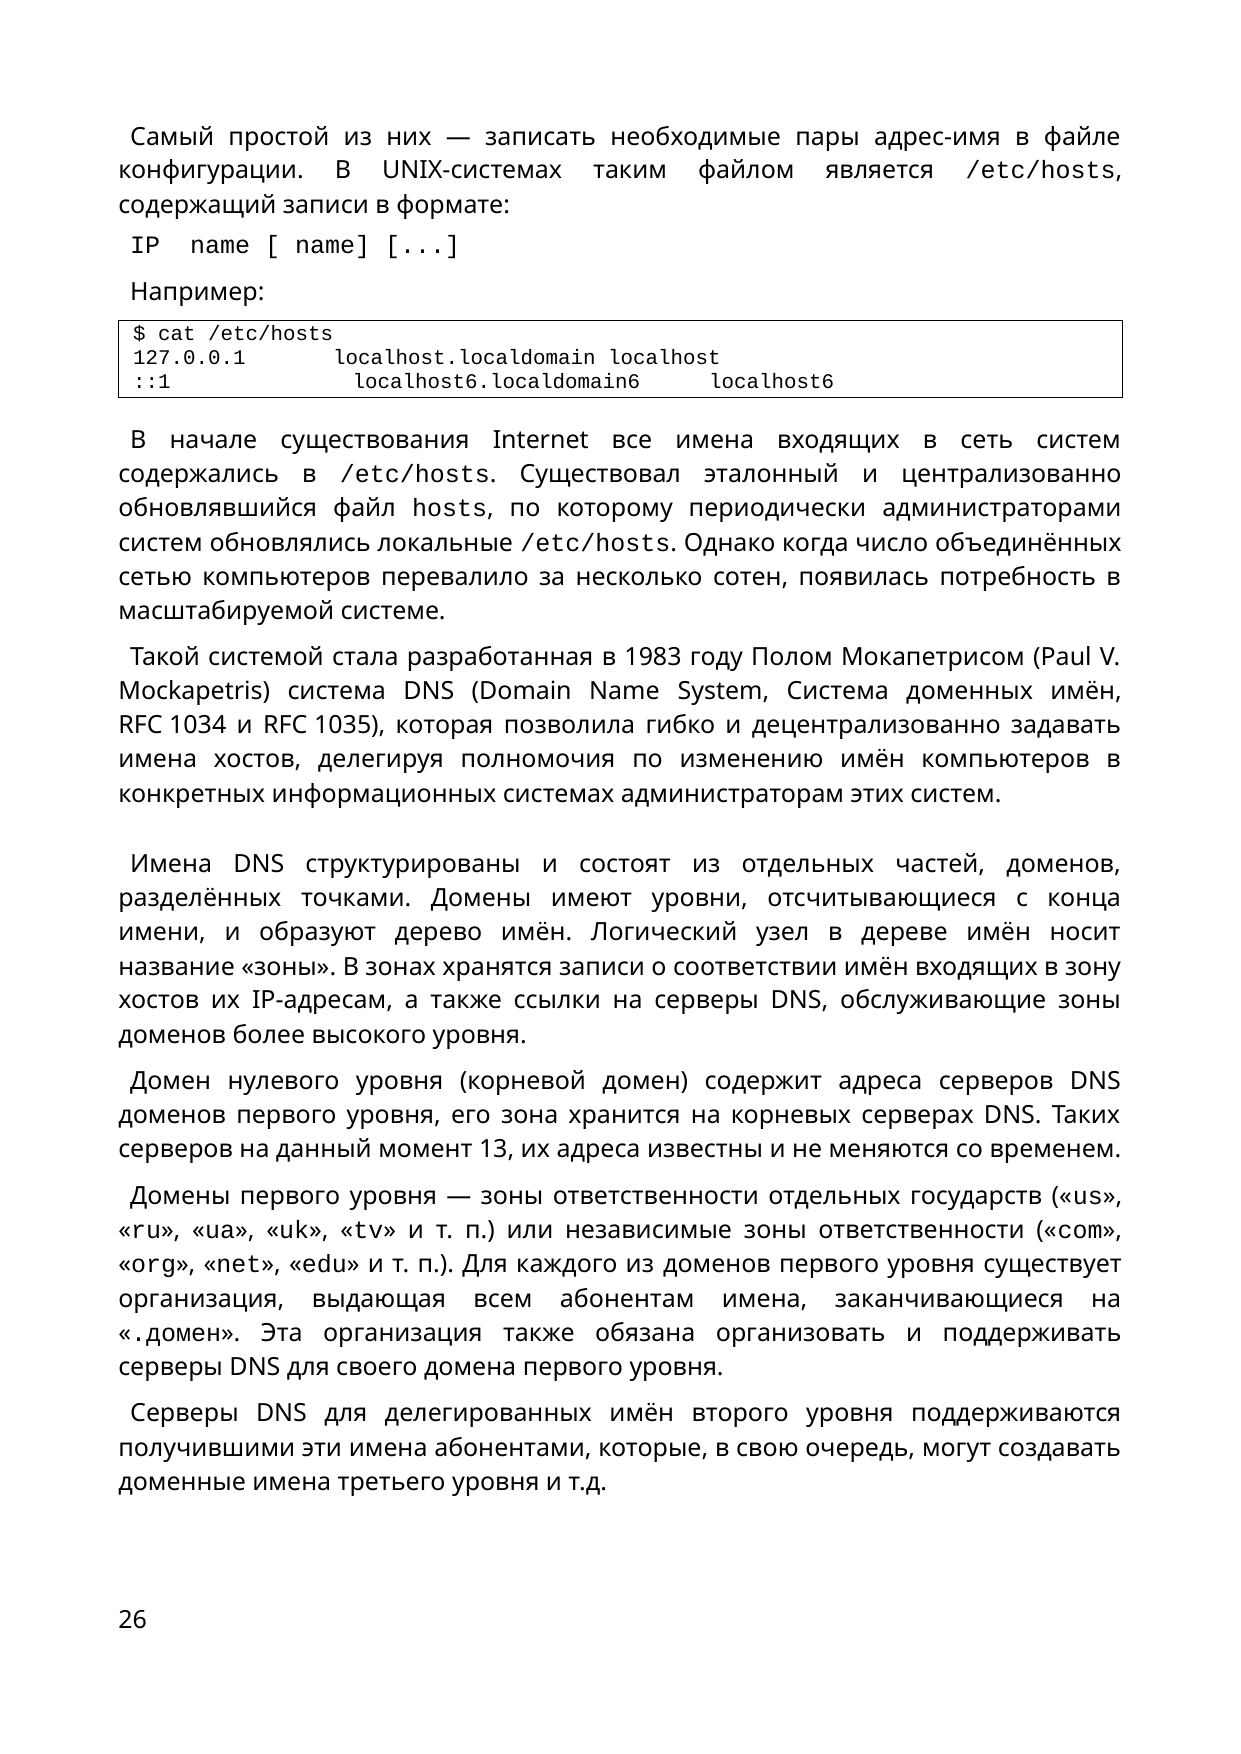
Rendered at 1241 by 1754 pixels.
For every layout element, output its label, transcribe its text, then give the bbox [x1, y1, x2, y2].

text IP name [ name] [...] [118, 233, 1122, 261]
text Домен нулевого уровня (корневой домен) содержит адреса серверов DNS доменов первого уровня, его зона хранится на корневых серверах DNS. Таких серверов на данный момент 13, их адреса известны и не меняются со временем. [118, 1063, 1122, 1165]
text ::1 localhost6.localdomain6 localhost6 [119, 368, 1122, 397]
text Например: [118, 274, 1122, 308]
text 127.0.0.1 localhost.localdomain localhost [119, 344, 1122, 368]
text $ cat /etc/hosts [119, 321, 1122, 344]
text Такой системой стала разработанная в 1983 году Полом Мокапетрисом (Paul V. Mockapetris) система DNS (Domain Name System, Система доменных имён, RFC 1034 и RFC 1035), которая позволила гибко и децентрализованно задавать имена хостов, делегируя полномочия по изменению имён компьютеров в конкретных информационных системах администраторам этих систем. [118, 639, 1122, 809]
text Имена DNS структурированы и состоят из отдельных частей, доменов, разделённых точками. Домены имеют уровни, отсчитывающиеся с конца имени, и образуют дерево имён. Логический узел в дереве имён носит название «зоны». В зонах хранятся записи о соответствии имён входящих в зону хостов их IP-адресам, а также ссылки на серверы DNS, обслуживающие зоны доменов более высокого уровня. [118, 846, 1122, 1050]
text Домены первого уровня — зоны ответственности отдельных государств («us», «ru», «ua», «uk», «tv» и т. п.) или независимые зоны ответственности («com», «org», «net», «edu» и т. п.). Для каждого из доменов первого уровня существует организация, выдающая всем абонентам имена, заканчивающиеся на «.домен». Эта организация также обязана организовать и поддерживать серверы DNS для своего домена первого уровня. [118, 1177, 1122, 1383]
text В начале существования Internet все имена входящих в сеть систем содержались в /etc/hosts. Существовал эталонный и централизованно обновлявшийся файл hosts, по которому периодически администраторами систем обновлялись локальные /etc/hosts. Однако когда число объединённых сетью компьютеров перевалило за несколько сотен, появилась потребность в масштабируемой системе. [118, 422, 1122, 627]
text Самый простой из них — записать необходимые пары адрес-имя в файле конфигурации. В UNIX-системах таким файлом является /etc/hosts, содержащий записи в формате: [118, 118, 1122, 221]
text Серверы DNS для делегированных имён второго уровня поддерживаются получившими эти имена абонентами, которые, в свою очередь, могут создавать доменные имена третьего уровня и т.д. [118, 1395, 1122, 1497]
